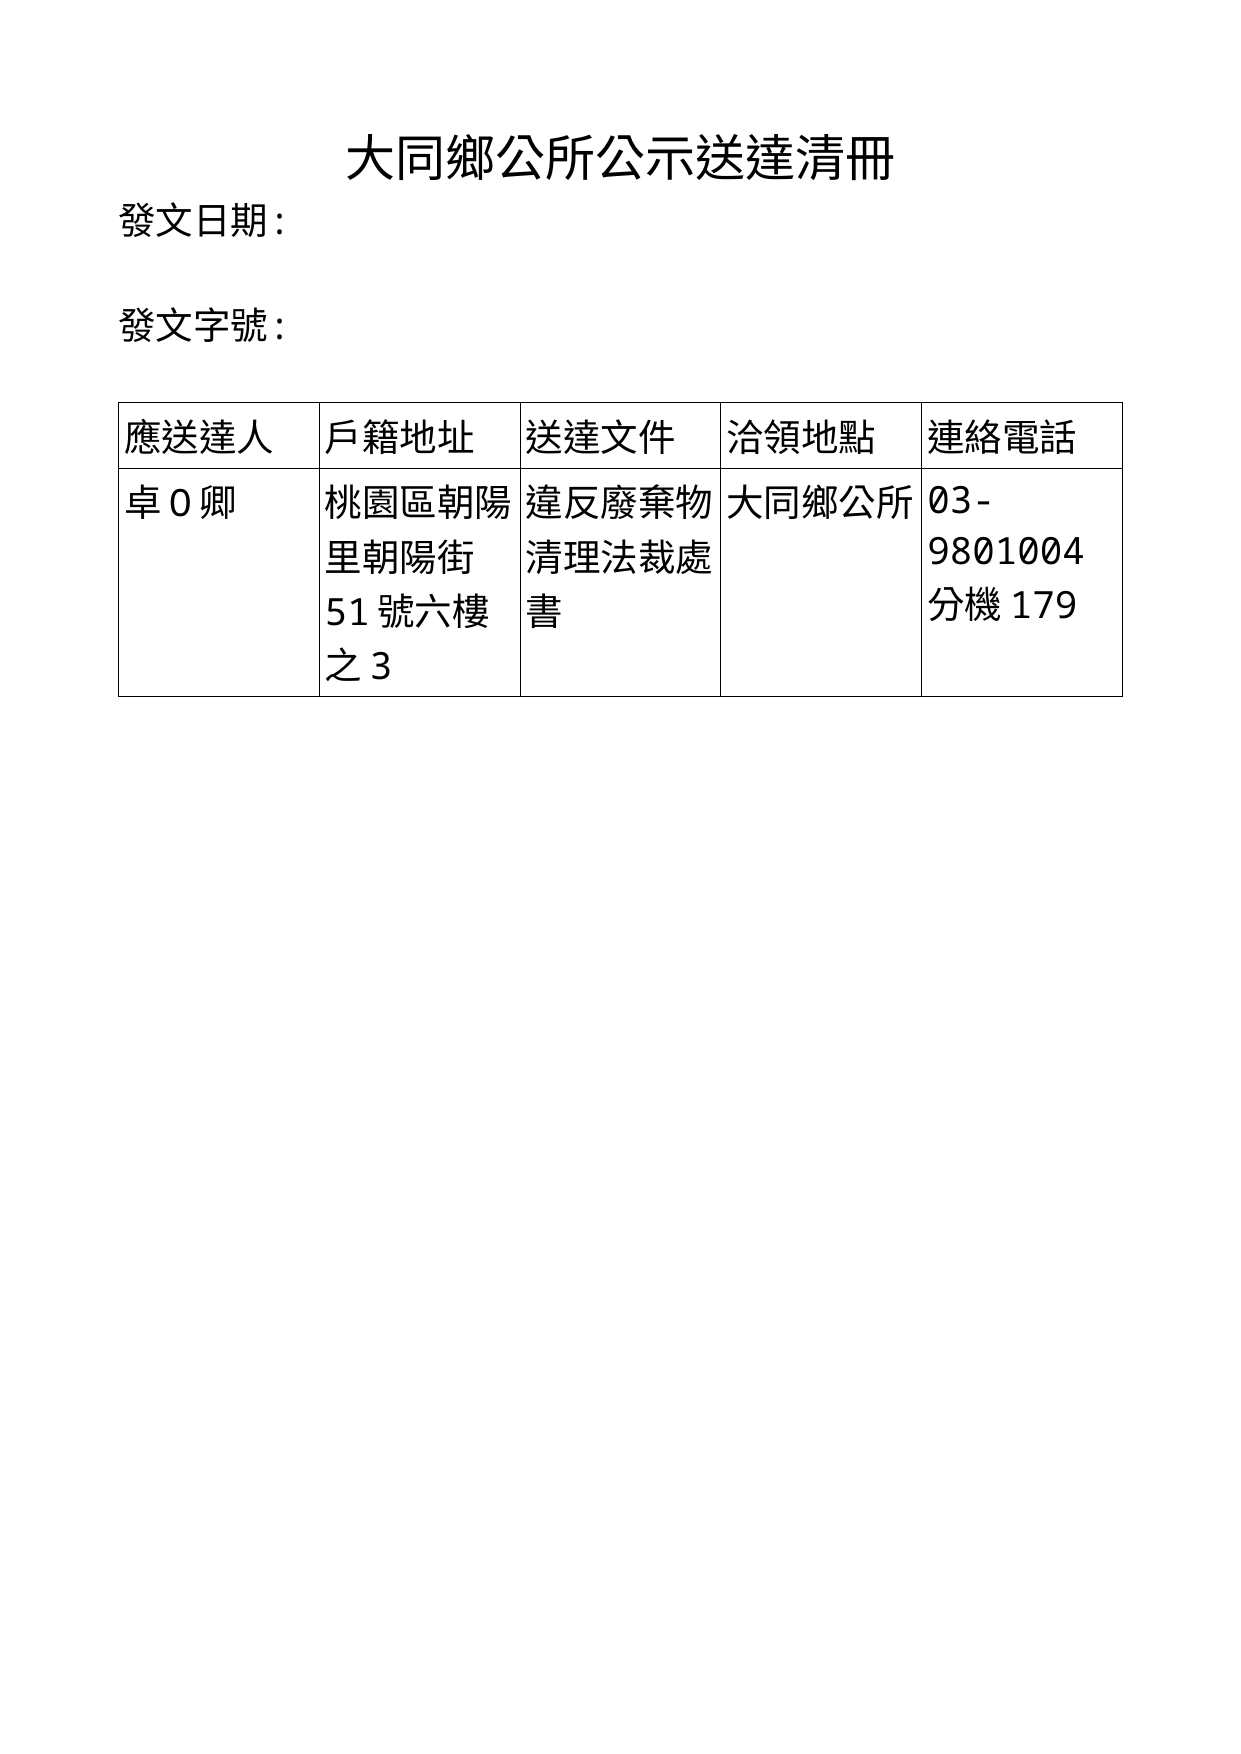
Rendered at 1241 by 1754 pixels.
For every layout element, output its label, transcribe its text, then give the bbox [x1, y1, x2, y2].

table_header 連絡電話 [922, 403, 1122, 467]
table_header 洽領地點 [721, 403, 921, 467]
text 發文日期: [118, 191, 1122, 245]
text 發文字號: [118, 296, 1122, 351]
table_cell 大同鄉公所 [721, 469, 921, 696]
text 大同鄉公所公示送達清冊 [118, 118, 1122, 191]
table_cell 卓O卿 [119, 469, 319, 696]
table_cell 違反廢棄物清理法裁處書 [521, 469, 720, 696]
table_header 應送達人 [119, 403, 319, 467]
table_header 戶籍地址 [320, 403, 520, 467]
table_cell 03-9801004分機179 [922, 469, 1122, 696]
table_cell 桃園區朝陽里朝陽街51號六樓之3 [320, 469, 520, 696]
table_header 送達文件 [521, 403, 720, 467]
